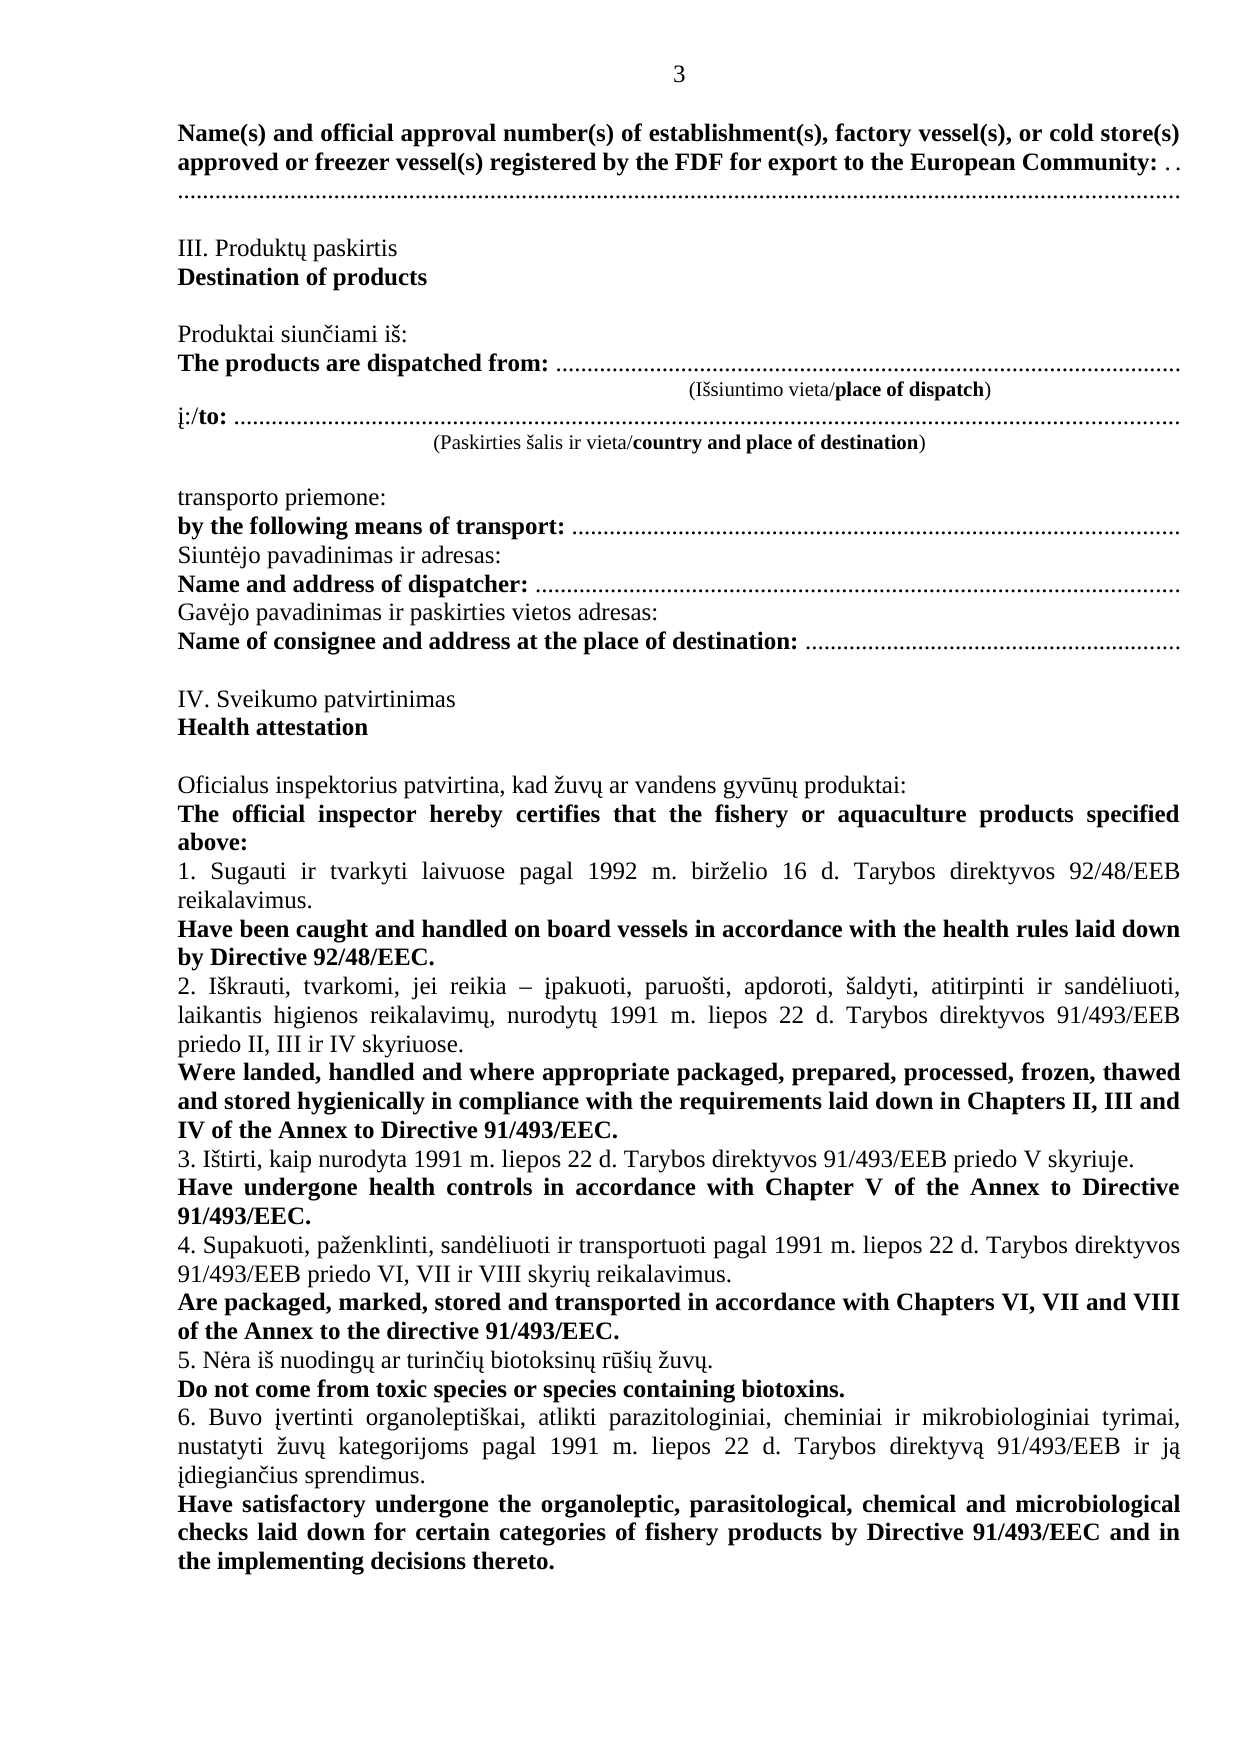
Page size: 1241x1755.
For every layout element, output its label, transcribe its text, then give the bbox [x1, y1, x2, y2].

text Are packaged, marked, stored and transported in accordance with Chapters VI, VII and VIII of the Annex to the directive 91/493/EEC. [177, 1287, 1181, 1345]
text į:/to: [177, 401, 1181, 430]
text Oficialus inspektorius patvirtina, kad žuvų ar vandens gyvūnų produktai: [177, 770, 1181, 799]
text Siuntėjo pavadinimas ir adresas: [177, 540, 1181, 569]
text Health attestation [177, 712, 1181, 741]
text Destination of products [177, 262, 1181, 291]
text 4. Supakuoti, paženklinti, sandėliuoti ir transportuoti pagal 1991 m. liepos 22 d. Tarybos direktyvos 91/493/EEB priedo VI, VII ir VIII skyrių reikalavimus. [177, 1230, 1181, 1287]
text Do not come from toxic species or species containing biotoxins. [177, 1374, 1181, 1402]
text 5. Nėra iš nuodingų ar turinčių biotoksinų rūšių žuvų. [177, 1345, 1181, 1374]
text Name and address of dispatcher: [177, 569, 1181, 597]
text Have been caught and handled on board vessels in accordance with the health rules laid down by Directive 92/48/EEC. [177, 914, 1181, 971]
text Name(s) and official approval number(s) of establishment(s), factory vessel(s), or cold store(s) approved or freezer vessel(s) registered by the FDF for export to the European Community: [177, 118, 1181, 176]
text 6. Buvo įvertinti organoleptiškai, atlikti parazitologiniai, cheminiai ir mikrobiologiniai tyrimai, nustatyti žuvų kategorijoms pagal 1991 m. liepos 22 d. Tarybos direktyvą 91/493/EEB ir ją įdiegiančius sprendimus. [177, 1402, 1181, 1489]
text Produktai siunčiami iš: [177, 319, 1181, 348]
text (Išsiuntimo vieta/place of dispatch) [177, 377, 1181, 401]
text 1. Sugauti ir tvarkyti laivuose pagal 1992 m. birželio 16 d. Tarybos direktyvos 92/48/EEB reikalavimus. [177, 856, 1181, 914]
text Have undergone health controls in accordance with Chapter V of the Annex to Directive 91/493/EEC. [177, 1172, 1181, 1230]
text 3. Ištirti, kaip nurodyta 1991 m. liepos 22 d. Tarybos direktyvos 91/493/EEB priedo V skyriuje. [177, 1144, 1181, 1172]
text 2. Iškrauti, tvarkomi, jei reikia – įpakuoti, paruošti, apdoroti, šaldyti, atitirpinti ir sandėliuoti, laikantis higienos reikalavimų, nurodytų 1991 m. liepos 22 d. Tarybos direktyvos 91/493/EEB priedo II, III ir IV skyriuose. [177, 971, 1181, 1057]
text The official inspector hereby certifies that the fishery or aquaculture products specified above: [177, 799, 1181, 856]
text Name of consignee and address at the place of destination: [177, 626, 1181, 655]
text transporto priemone: [177, 482, 1181, 511]
text Have satisfactory undergone the organoleptic, parasitological, chemical and microbiological checks laid down for certain categories of fishery products by Directive 91/493/EEC and in the implementing decisions thereto. [177, 1489, 1181, 1575]
text by the following means of transport: [177, 511, 1181, 540]
text The products are dispatched from: [177, 348, 1181, 377]
text III. Produktų paskirtis [177, 233, 1181, 262]
text Were landed, handled and where appropriate packaged, prepared, processed, frozen, thawed and stored hygienically in compliance with the requirements laid down in Chapters II, III and IV of the Annex to Directive 91/493/EEC. [177, 1057, 1181, 1144]
text IV. Sveikumo patvirtinimas [177, 684, 1181, 712]
text Gavėjo pavadinimas ir paskirties vietos adresas: [177, 597, 1181, 626]
text (Paskirties šalis ir vieta/country and place of destination) [177, 430, 1181, 454]
